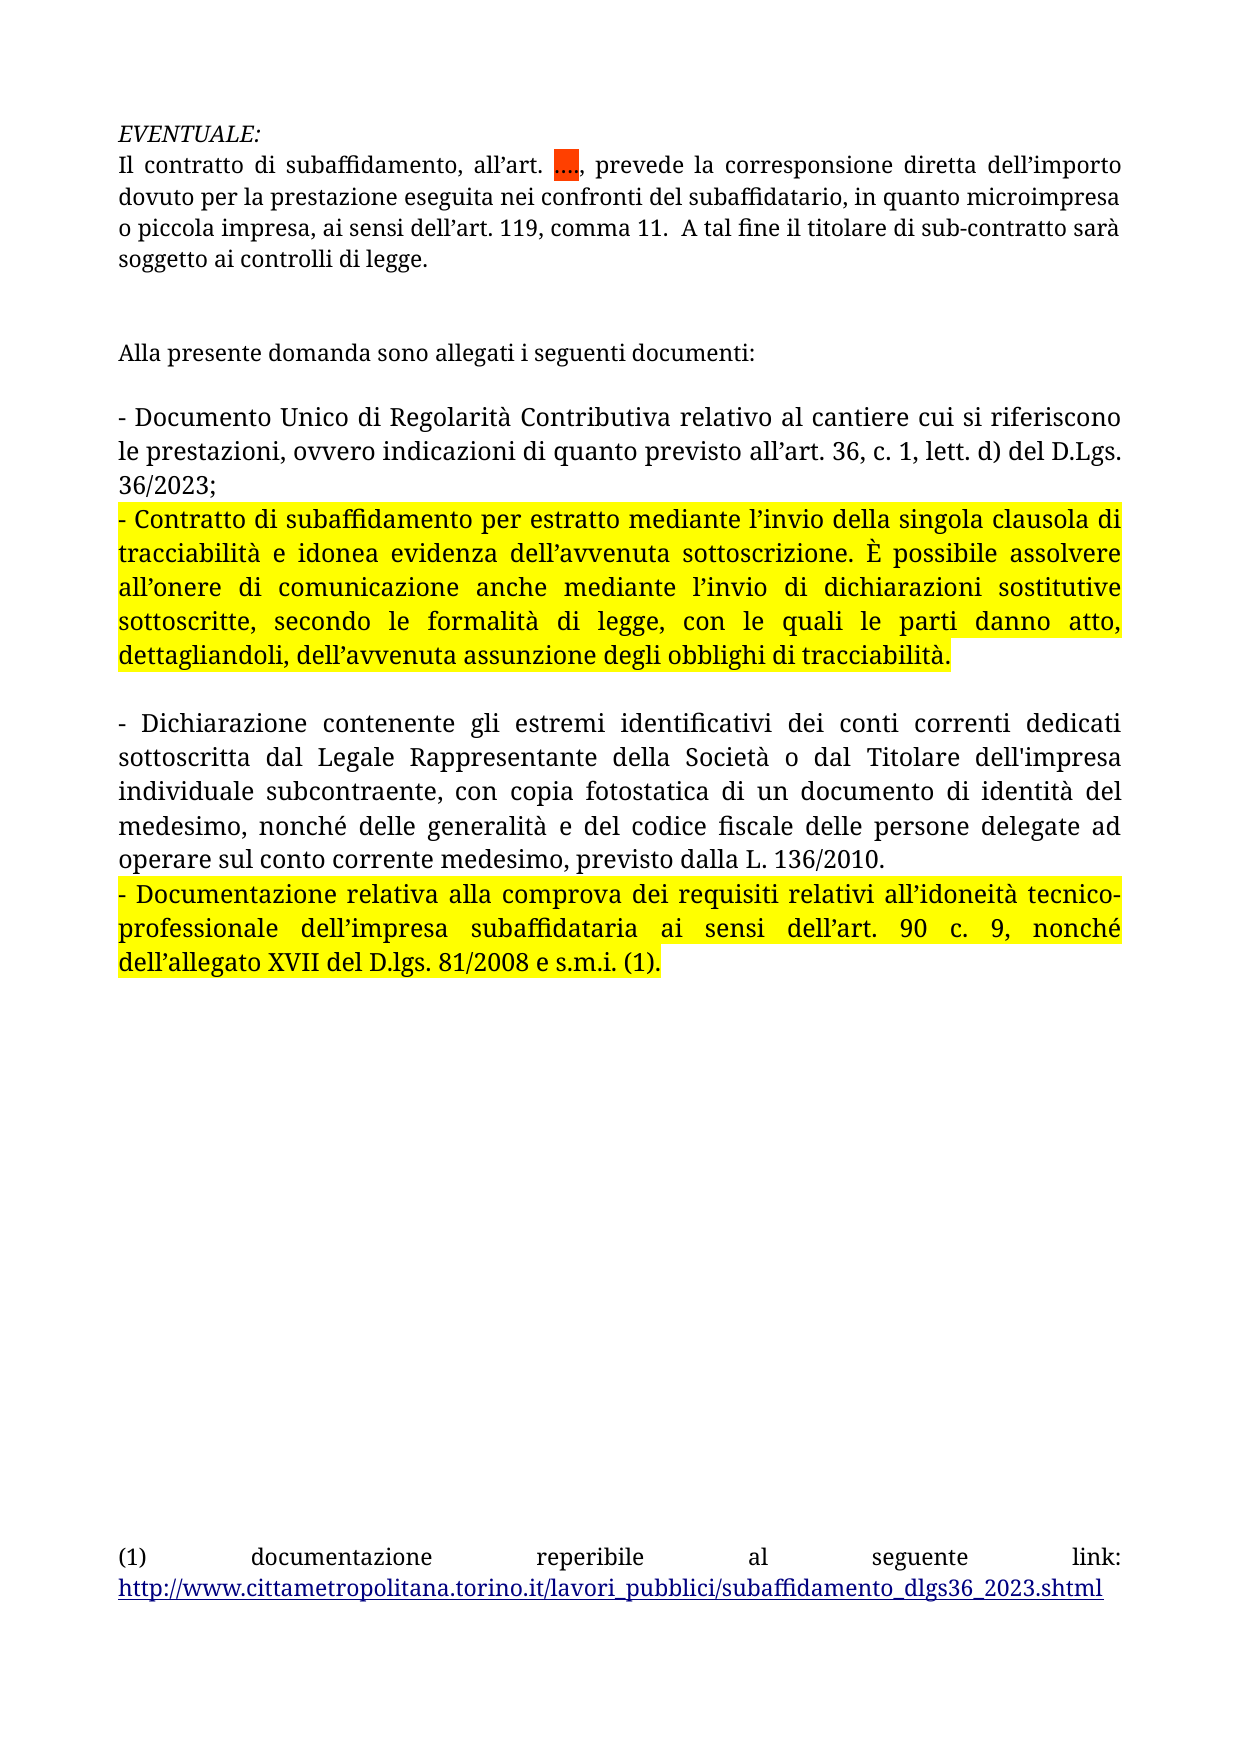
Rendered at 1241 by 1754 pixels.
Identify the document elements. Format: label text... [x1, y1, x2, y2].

text Il contratto di subaffidamento, all’art. …., prevede la corresponsione diretta dell’importo dovuto per la prestazione eseguita nei confronti del subaffidatario, in quanto microimpresa o piccola impresa, ai sensi dell’art. 119, comma 11. A tal fine il titolare di sub-contratto sarà soggetto ai controlli di legge. [118, 149, 1122, 274]
text - Contratto di subaffidamento per estratto mediante l’invio della singola clausola di tracciabilità e idonea evidenza dell’avvenuta sottoscrizione. È possibile assolvere all’onere di comunicazione anche mediante l’invio di dichiarazioni sostitutive sottoscritte, secondo le formalità di legge, con le quali le parti danno atto, dettagliandoli, dell’avvenuta assunzione degli obblighi di tracciabilità. [118, 502, 1122, 672]
text (1) documentazione reperibile al seguente link: http://www.cittametropolitana.torino.it/lavori_pubblici/subaffidamento_dlgs36_2023.shtml [118, 1541, 1122, 1603]
text Alla presente domanda sono allegati i seguenti documenti: [118, 337, 1122, 368]
text - Documento Unico di Regolarità Contributiva relativo al cantiere cui si riferiscono le prestazioni, ovvero indicazioni di quanto previsto all’art. 36, c. 1, lett. d) del D.Lgs. 36/2023; [118, 399, 1122, 502]
text EVENTUALE: [118, 118, 1122, 149]
text - Dichiarazione contenente gli estremi identificativi dei conti correnti dedicati sottoscritta dal Legale Rappresentante della Società o dal Titolare dell'impresa individuale subcontraente, con copia fotostatica di un documento di identità del medesimo, nonché delle generalità e del codice fiscale delle persone delegate ad operare sul conto corrente medesimo, previsto dalla L. 136/2010. [118, 706, 1122, 876]
text - Documentazione relativa alla comprova dei requisiti relativi all’idoneità tecnico-professionale dell’impresa subaffidataria ai sensi dell’art. 90 c. 9, nonché dell’allegato XVII del D.lgs. 81/2008 e s.m.i. (1). [118, 876, 1122, 978]
